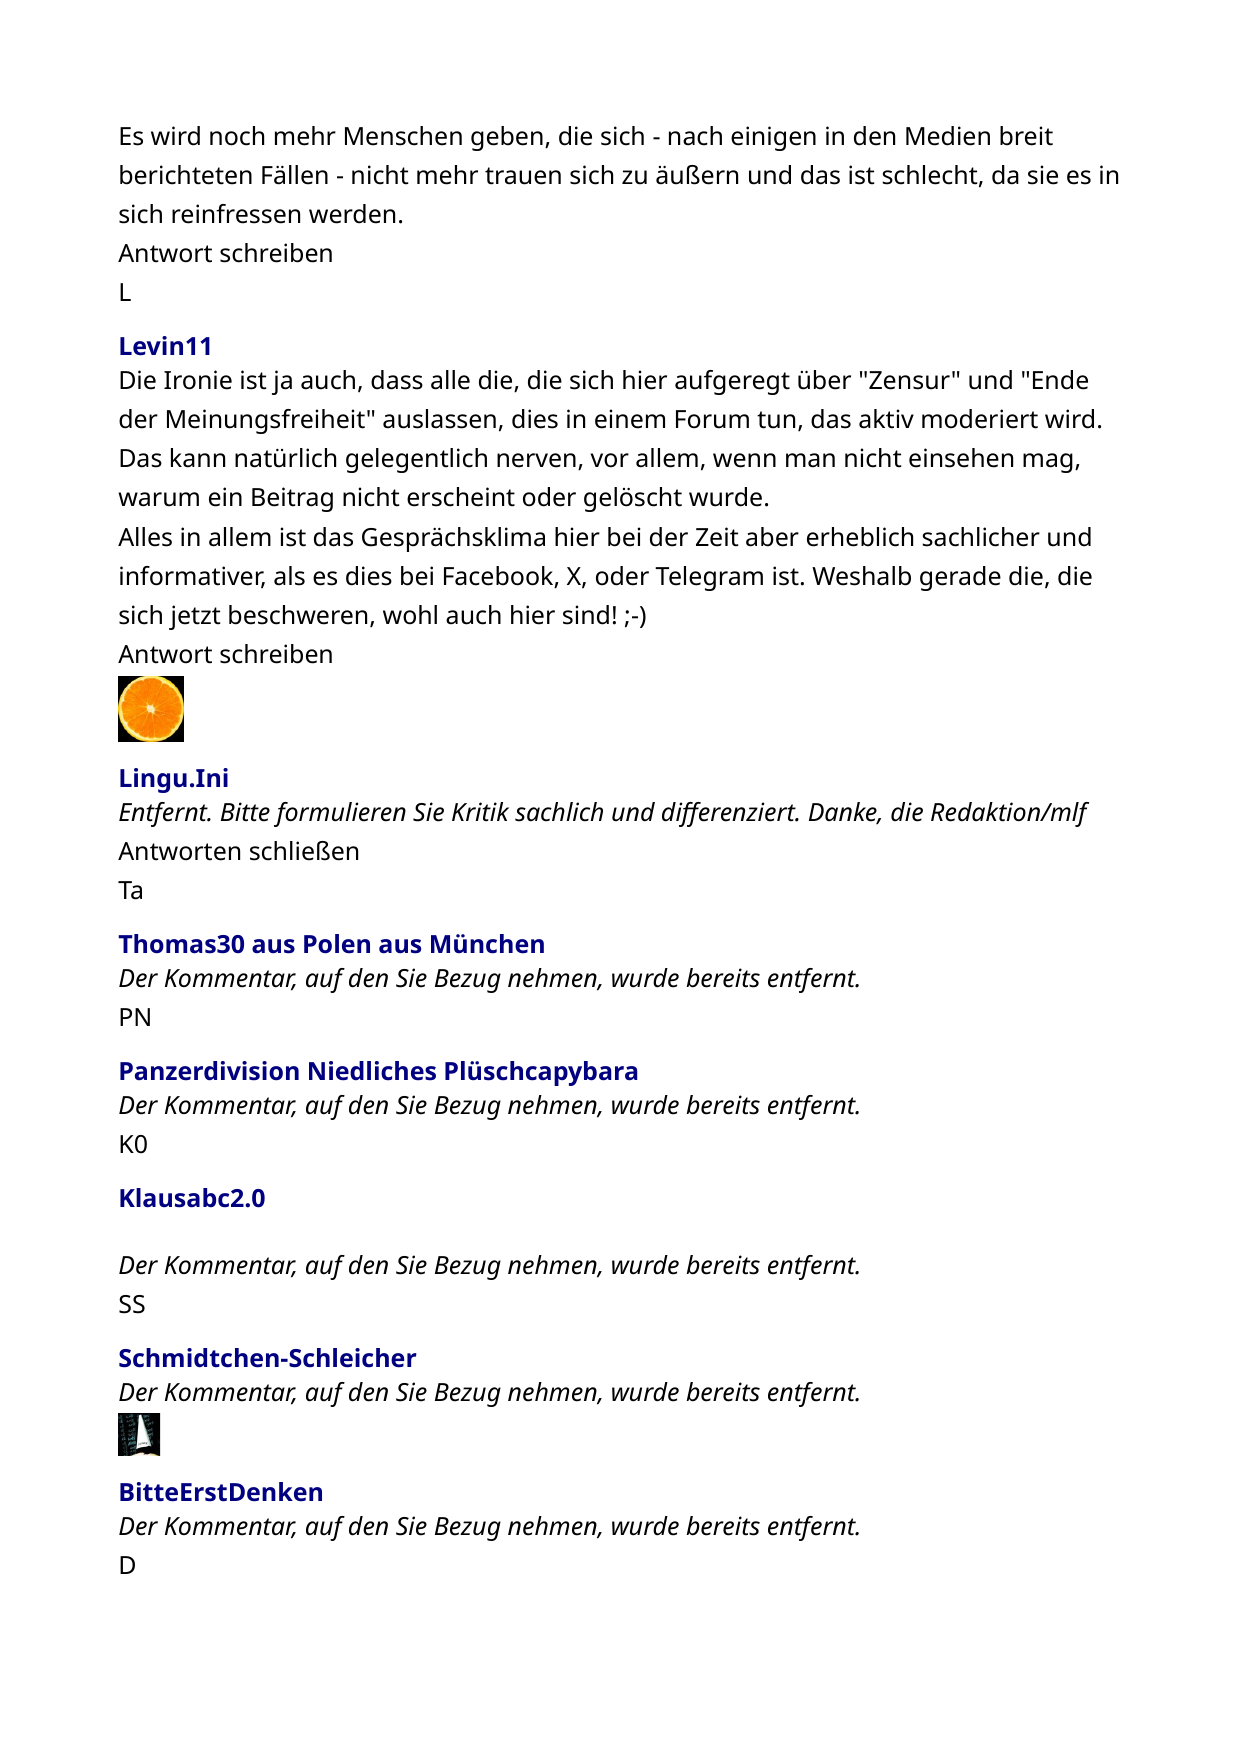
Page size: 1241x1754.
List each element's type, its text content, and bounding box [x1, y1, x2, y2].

subtitle Thomas30 aus Polen aus München [118, 927, 1122, 961]
picture [118, 676, 184, 742]
text Es wird noch mehr Menschen geben, die sich - nach einigen in den Medien breit berichteten Fällen - nicht mehr trauen sich zu äußern und das ist schlecht, da sie es in sich reinfressen werden. [118, 118, 1122, 231]
text Die Ironie ist ja auch, dass alle die, die sich hier aufgeregt über "Zensur" und "Ende der Meinungsfreiheit" auslassen, dies in einem Forum tun, das aktiv moderiert wird. [118, 363, 1122, 436]
text L [118, 275, 1122, 309]
text Antwort schreiben [118, 637, 1122, 671]
text Das kann natürlich gelegentlich nerven, vor allem, wenn man nicht einsehen mag, warum ein Beitrag nicht erscheint oder gelöscht wurde. [118, 441, 1122, 514]
text D [118, 1548, 1122, 1582]
text Antwort schreiben [118, 236, 1122, 270]
text Der Kommentar, auf den Sie Bezug nehmen, wurde bereits entfernt. [118, 1374, 1122, 1409]
text Entfernt. Bitte formulieren Sie Kritik sachlich und differenziert. Danke, die Redaktion/mlf [118, 794, 1122, 828]
subtitle Levin11 [118, 328, 1122, 363]
text Alles in allem ist das Gesprächsklima hier bei der Zeit aber erheblich sachlicher und informativer, als es dies bei Facebook, X, oder Telegram ist. Weshalb gerade die, die sich jetzt beschweren, wohl auch hier sind! ;-) [118, 519, 1122, 632]
picture [118, 1413, 161, 1456]
text SS [118, 1287, 1122, 1321]
subtitle Klausabc2.0 [118, 1181, 1122, 1214]
subtitle BitteErstDenken [118, 1475, 1122, 1509]
text Ta [118, 873, 1122, 907]
subtitle Lingu.Ini [118, 760, 1122, 794]
subtitle Panzerdivision Niedliches Plüschcapybara [118, 1053, 1122, 1088]
text Der Kommentar, auf den Sie Bezug nehmen, wurde bereits entfernt. [118, 1509, 1122, 1543]
text K0 [118, 1127, 1122, 1161]
text Der Kommentar, auf den Sie Bezug nehmen, wurde bereits entfernt. [118, 961, 1122, 995]
text Der Kommentar, auf den Sie Bezug nehmen, wurde bereits entfernt. [118, 1248, 1122, 1282]
text PN [118, 1000, 1122, 1034]
text Antworten schließen [118, 834, 1122, 868]
text Der Kommentar, auf den Sie Bezug nehmen, wurde bereits entfernt. [118, 1088, 1122, 1122]
subtitle Schmidtchen-Schleicher [118, 1341, 1122, 1374]
